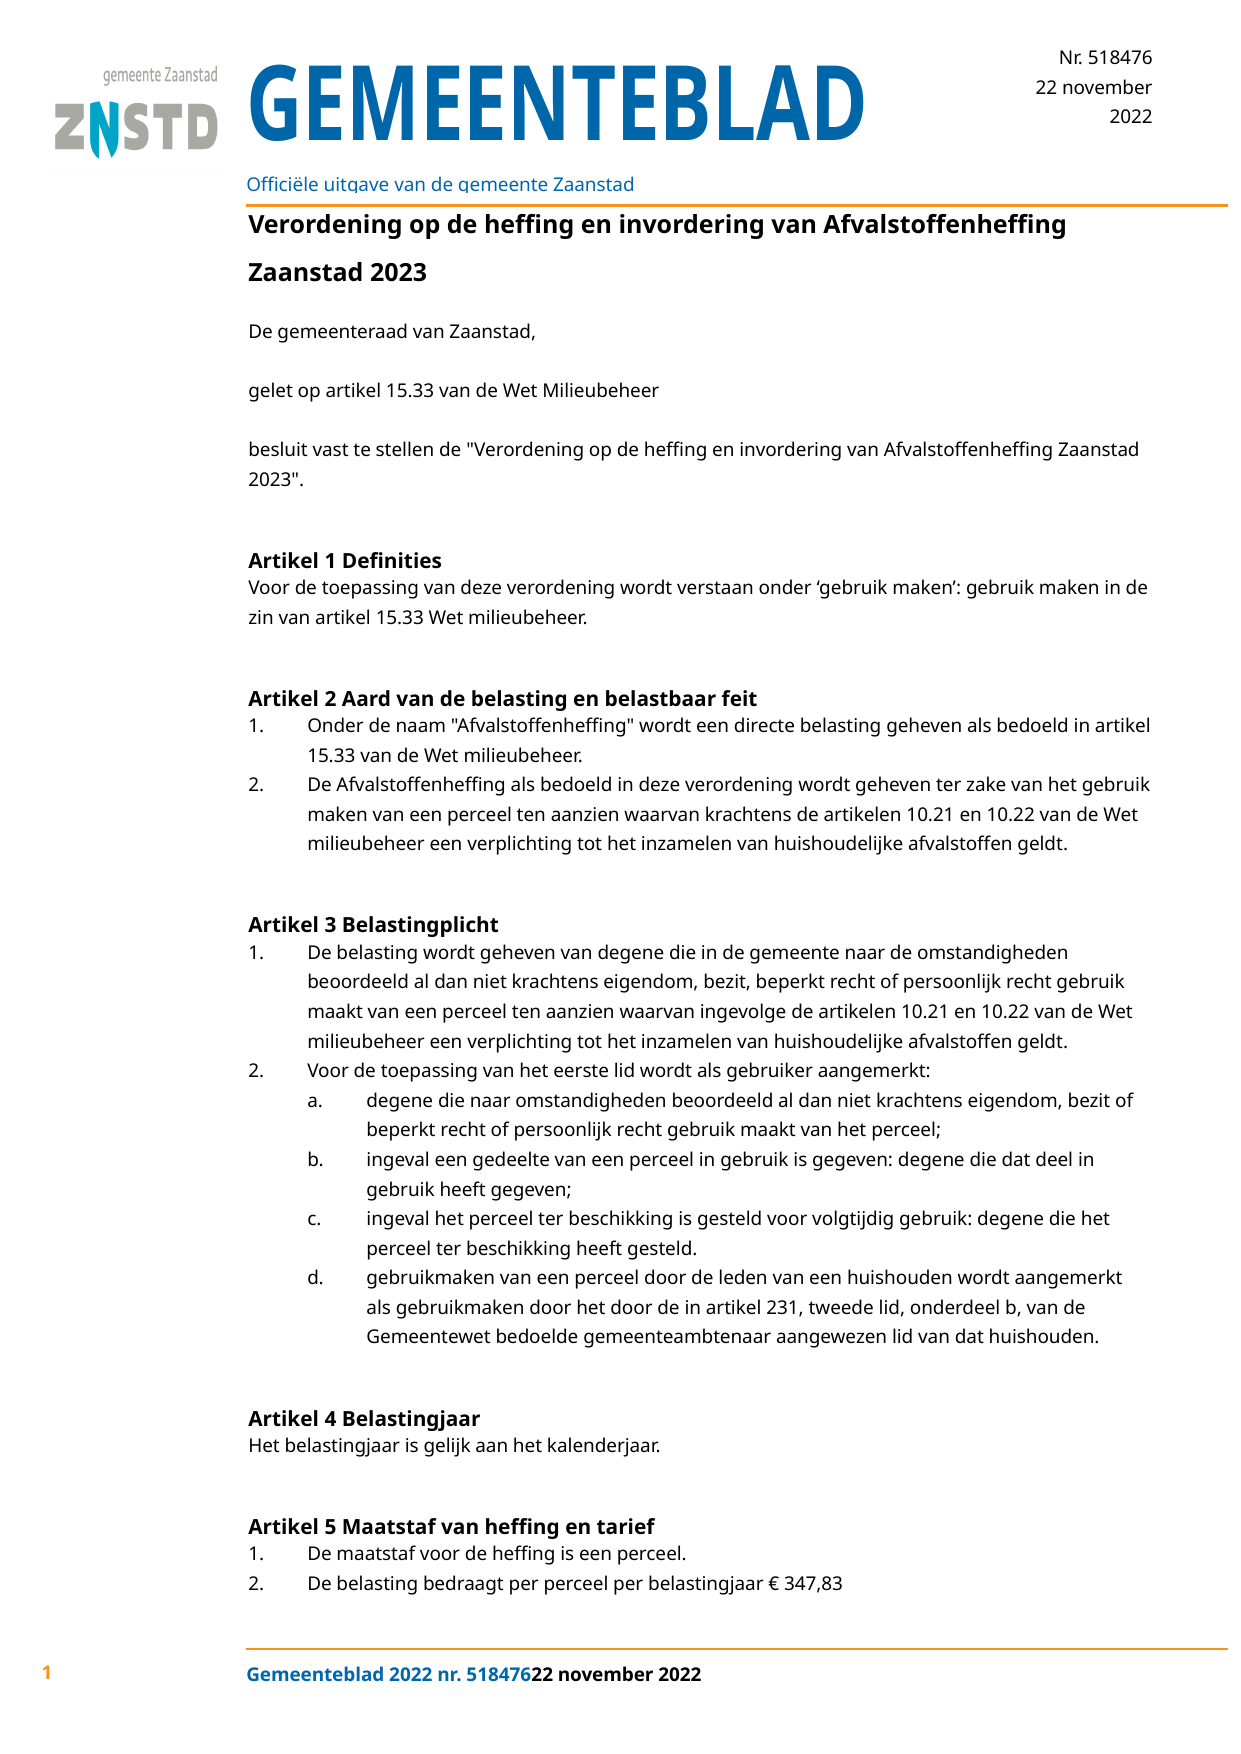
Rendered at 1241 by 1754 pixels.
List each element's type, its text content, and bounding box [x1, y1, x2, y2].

text Artikel 5 Maatstaf van heffing en tarief [248, 1512, 1152, 1541]
text Artikel 4 Belastingjaar [248, 1404, 1152, 1432]
text Artikel 2 Aard van de belasting en belastbaar feit [248, 684, 1152, 712]
text Verordening op de heffing en invordering van Afvalstoffenheffing Zaanstad 2023 [248, 207, 1152, 288]
text gelet op artikel 15.33 van de Wet Milieubeheer [248, 377, 1152, 403]
list De maatstaf voor de heffing is een perceel. [248, 1541, 1152, 1566]
picture [41, 47, 231, 172]
text Voor de toepassing van deze verordening wordt verstaan onder ‘gebruik maken’: gebruik maken in de zin van artikel 15.33 Wet milieubeheer. [248, 574, 1152, 629]
text Het belastingjaar is gelijk aan het kalenderjaar. [248, 1432, 1152, 1458]
text Artikel 3 Belastingplicht [248, 911, 1152, 939]
text Artikel 1 Definities [248, 546, 1152, 574]
list De belasting wordt geheven van degene die in de gemeente naar de omstandigheden beoordeeld al dan niet krachtens eigendom, bezit, beperkt recht of persoonlijk recht gebruik maakt van een perceel ten aanzien waarvan ingevolge de artikelen 10.21 en 10.22 van de Wet milieubeheer een verplichting tot het inzamelen van huishoudelijke afvalstoffen geldt. [248, 939, 1152, 1053]
list degene die naar omstandigheden beoordeeld al dan niet krachtens eigendom, bezit of beperkt recht of persoonlijk recht gebruik maakt van het perceel; [307, 1087, 1152, 1142]
list De belasting bedraagt per perceel per belastingjaar € 347,83 [248, 1570, 1152, 1596]
list gebruikmaken van een perceel door de leden van een huishouden wordt aangemerkt als gebruikmaken door het door de in artikel 231, tweede lid, onderdeel b, van de Gemeentewet bedoelde gemeenteambtenaar aangewezen lid van dat huishouden. [307, 1264, 1152, 1349]
list ingeval een gedeelte van een perceel in gebruik is gegeven: degene die dat deel in gebruik heeft gegeven; [307, 1146, 1152, 1201]
text besluit vast te stellen de "Verordening op de heffing en invordering van Afvalstoffenheffing Zaanstad 2023". [248, 436, 1152, 492]
list ingeval het perceel ter beschikking is gesteld voor volgtijdig gebruik: degene die het perceel ter beschikking heeft gesteld. [307, 1205, 1152, 1261]
text De gemeenteraad van Zaanstad, [248, 318, 1152, 344]
list Onder de naam "Afvalstoffenheffing" wordt een directe belasting geheven als bedoeld in artikel 15.33 van de Wet milieubeheer. [248, 712, 1152, 768]
list De Afvalstoffenheffing als bedoeld in deze verordening wordt geheven ter zake van het gebruik maken van een perceel ten aanzien waarvan krachtens de artikelen 10.21 en 10.22 van de Wet milieubeheer een verplichting tot het inzamelen van huishoudelijke afvalstoffen geldt. [248, 771, 1152, 856]
list Voor de toepassing van het eerste lid wordt als gebruiker aangemerkt: [248, 1057, 1152, 1083]
